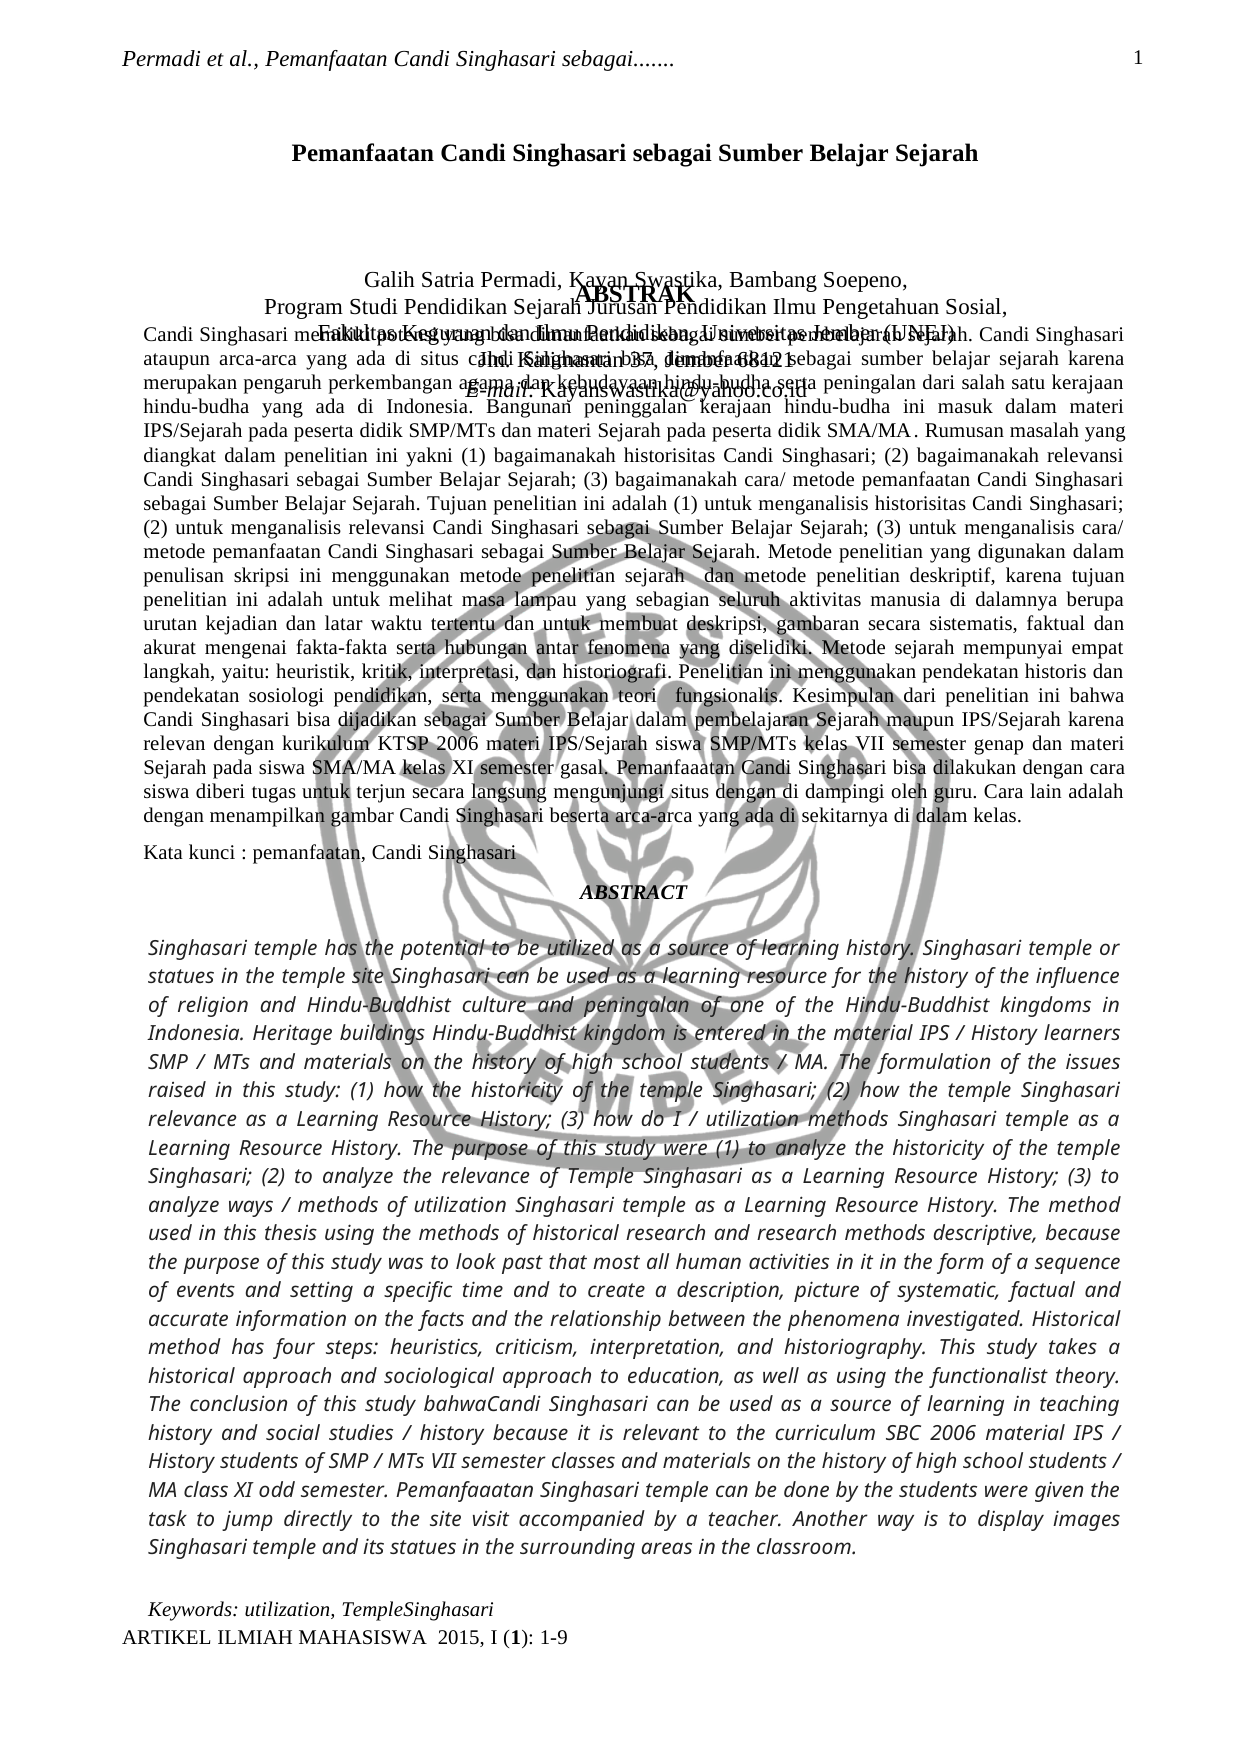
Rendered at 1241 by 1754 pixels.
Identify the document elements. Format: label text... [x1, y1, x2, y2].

text Program Studi Pendidikan Sejarah Jurusan Pendidikan Ilmu Pengetahuan Sosial, [164, 308, 538, 319]
text Kata kunci : pemanfaatan, Candi Singhasari [143, 840, 1126, 864]
text Program Studi Pendidikan Sejarah Jurusan Pendidikan Ilmu Pengetahuan Sosial, [539, 308, 1109, 319]
text ABSTRAK [143, 278, 1126, 308]
picture [241, 864, 1024, 880]
text Candi Singhasari memiliki potensi yang bisa dimanfaatkan sebagai sumber pembelajaran sejarah. Candi Singhasari ataupun arca-arca yang ada di situs candi Singhasari bisa dimanfaatkan sebagai sumber belajar sejarah karena merupakan pengaruh perkembangan agama dan kebudayaan hindu-budha serta peningalan dari salah satu kerajaan hindu-budha yang ada di Indonesia. Bangunan peninggalan kerajaan hindu-budha ini masuk dalam materi IPS/Sejarah pada peserta didik SMP/MTs dan materi Sejarah pada peserta didik SMA/MA. Rumusan masalah yang diangkat dalam penelitian ini yakni (1) bagaimanakah historisitas Candi Singhasari; (2) bagaimanakah relevansi Candi Singhasari sebagai Sumber Belajar Sejarah; (3) bagaimanakah cara/ metode pemanfaatan Candi Singhasari sebagai Sumber Belajar Sejarah. Tujuan penelitian ini adalah (1) untuk menganalisis historisitas Candi Singhasari; (2) untuk menganalisis relevansi Candi Singhasari sebagai Sumber Belajar Sejarah; (3) untuk menganalisis cara/ metode pemanfaatan Candi Singhasari sebagai Sumber Belajar Sejarah. Metode penelitian yang digunakan dalam penulisan skripsi ini menggunakan metode penelitian sejarah dan metode penelitian deskriptif, karena tujuan penelitian ini adalah untuk melihat masa lampau yang sebagian seluruh aktivitas manusia di dalamnya berupa urutan kejadian dan latar waktu tertentu dan untuk membuat deskripsi, gambaran secara sistematis, faktual dan akurat mengenai fakta-fakta serta hubungan antar fenomena yang diselidiki. Metode sejarah mempunyai empat langkah, yaitu: heuristik, kritik, interpretasi, dan historiografi. Penelitian ini menggunakan pendekatan historis dan pendekatan sosiologi pendidikan, serta menggunakan teori fungsionalis. Kesimpulan dari penelitian ini bahwa Candi Singhasari bisa dijadikan sebagai Sumber Belajar dalam pembelajaran Sejarah maupun IPS/Sejarah karena relevan dengan kurikulum KTSP 2006 materi IPS/Sejarah siswa SMP/MTs kelas VII semester genap dan materi Sejarah pada siswa SMA/MA kelas XI semester gasal. Pemanfaaatan Candi Singhasari bisa dilakukan dengan cara siswa diberi tugas untuk terjun secara langsung mengunjungi situs dengan di dampingi oleh guru. Cara lain adalah dengan menampilkan gambar Candi Singhasari beserta arca-arca yang ada di sekitarnya di dalam kelas. [143, 322, 1126, 827]
picture [241, 827, 1024, 840]
text Pemanfaatan Candi Singhasari sebagai Sumber Belajar Sejarah [125, 138, 1145, 167]
text ABSTRACT [143, 880, 1126, 904]
picture [241, 904, 1024, 933]
text Galih Satria Permadi, Kayan Swastika, Bambang Soepeno, [164, 266, 1109, 278]
text Singhasari temple has the potential to be utilized as a source of learning history. Singhasari temple or statues in the temple site Singhasari can be used as a learning resource for the history of the influence of religion and Hindu-Buddhist culture and peningalan of one of the Hindu-Buddhist kingdoms in Indonesia. Heritage buildings Hindu-Buddhist kingdom is entered in the material IPS / History learners SMP / MTs and materials on the history of high school students / MA. The formulation of the issues raised in this study: (1) how the historicity of the temple Singhasari; (2) how the temple Singhasari relevance as a Learning Resource History; (3) how do I / utilization methods Singhasari temple as a Learning Resource History. The purpose of this study were (1) to analyze the historicity of the temple Singhasari; (2) to analyze the relevance of Temple Singhasari as a Learning Resource History; (3) to analyze ways / methods of utilization Singhasari temple as a Learning Resource History. The method used in this thesis using the methods of historical research and research methods descriptive, because the purpose of this study was to look past that most all human activities in it in the form of a sequence of events and setting a specific time and to create a description, picture of systematic, factual and accurate information on the facts and the relationship between the phenomena investigated. Historical method has four steps: heuristics, criticism, interpretation, and historiography. This study takes a historical approach and sociological approach to education, as well as using the functionalist theory. The conclusion of this study bahwaCandi Singhasari can be used as a source of learning in teaching history and social studies / history because it is relevant to the curriculum SBC 2006 material IPS / History students of SMP / MTs VII semester classes and materials on the history of high school students / MA class XI odd semester. Pemanfaaatan Singhasari temple can be done by the students were given the task to jump directly to the site visit accompanied by a teacher. Another way is to display images Singhasari temple and its statues in the surrounding areas in the classroom. [148, 933, 1124, 1561]
text Keywords: utilization, TempleSinghasari [148, 1597, 1124, 1621]
